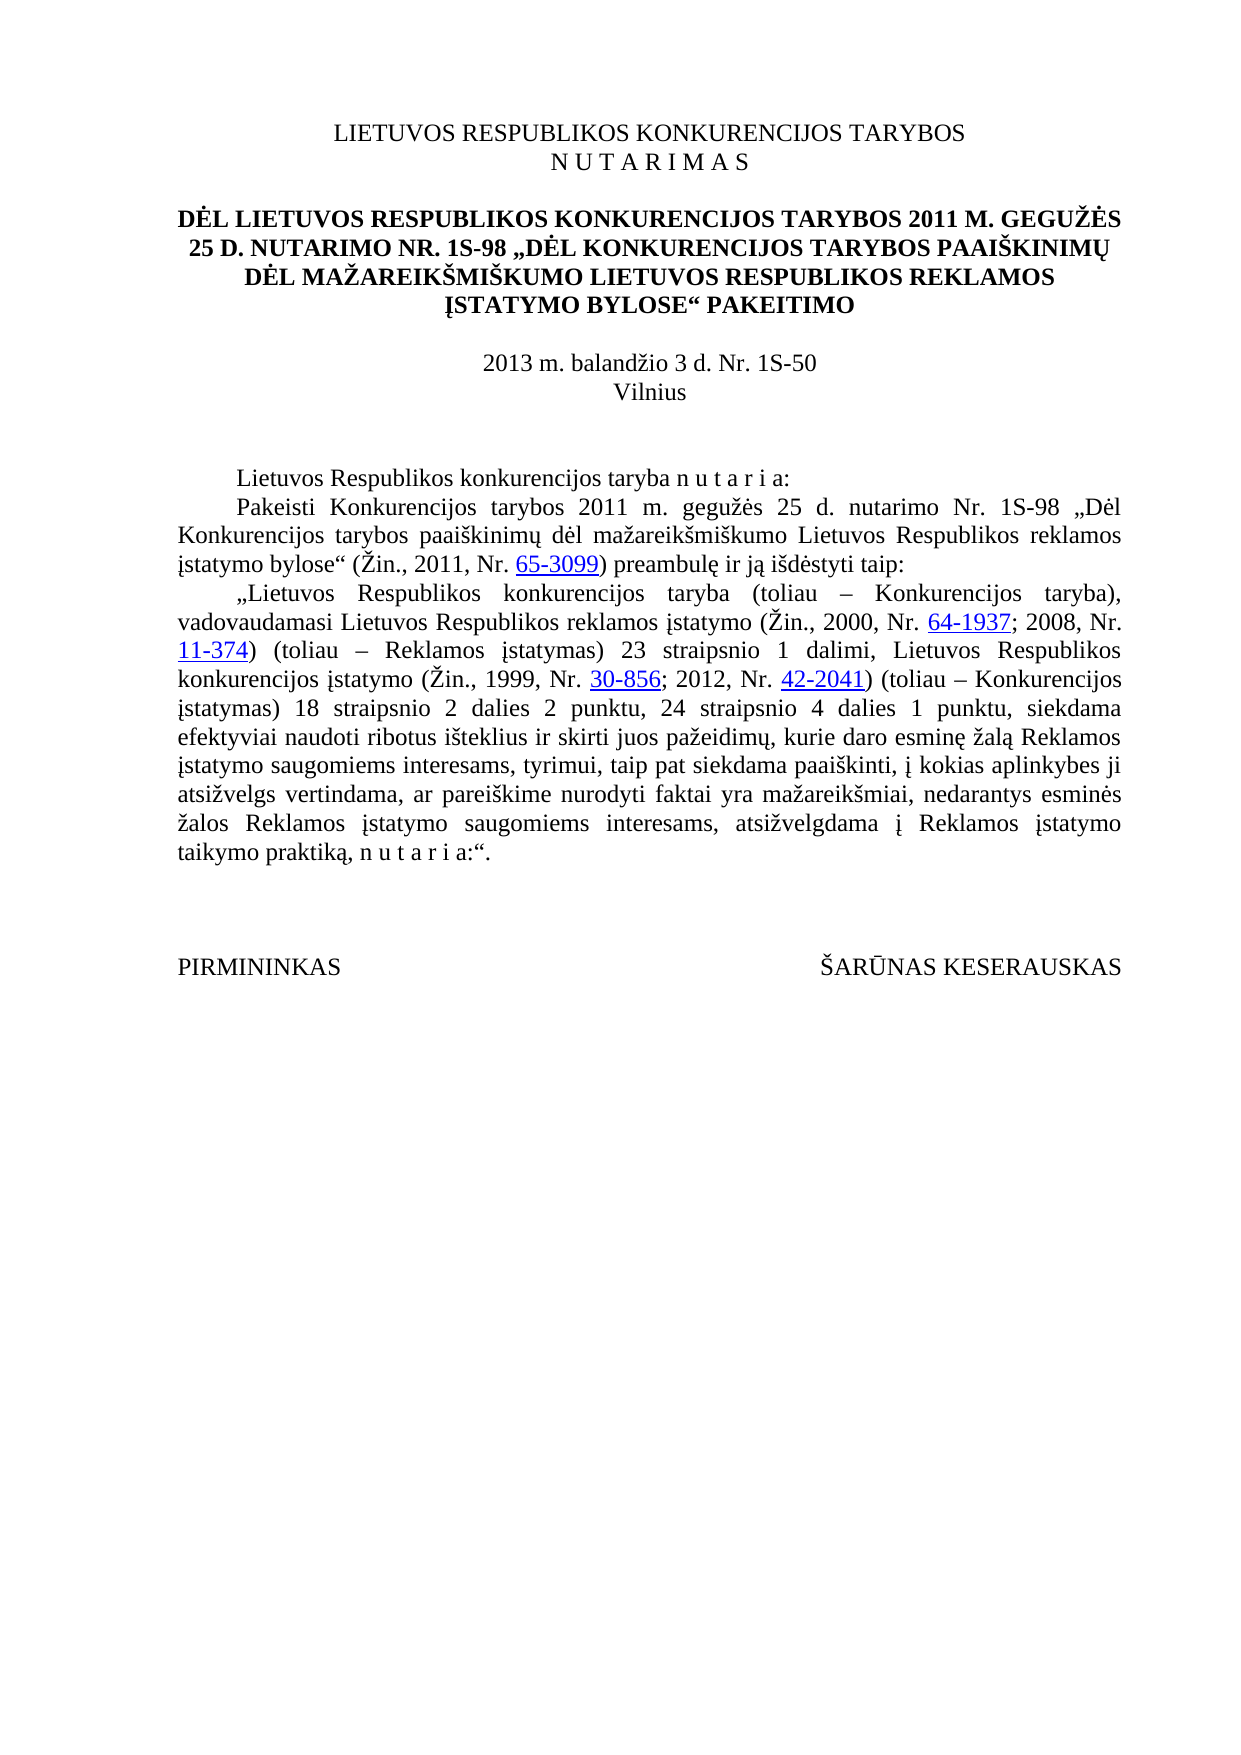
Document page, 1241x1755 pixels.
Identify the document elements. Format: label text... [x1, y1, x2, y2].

text Lietuvos Respublikos konkurencijos taryba n u t a r i a: [177, 463, 1122, 492]
text DĖL LIETUVOS RESPUBLIKOS KONKURENCIJOS TARYBOS 2011 M. GEGUŽĖS 25 D. NUTARIMO Nr. 1S-98 „DĖL KONKURENCIJOS TARYBOS PAAIŠKINIMŲ DĖL MAŽAREIKŠMIŠKUMO LIETUVOS RESPUBLIKOS REKLAMOS ĮSTATYMO BYLOSE“ PAKEITIMO [177, 204, 1122, 319]
text Pakeisti Konkurencijos tarybos 2011 m. gegužės 25 d. nutarimo Nr. 1S-98 „Dėl konkurencijos tarybos paaiškinimų dėl mažareikšmiškumo Lietuvos Respublikos reklamos įstatymo bylose“ (Žin., 2011, Nr. 65-3099) preambulę ir ją išdėstyti taip: [177, 492, 1122, 578]
text „Lietuvos Respublikos konkurencijos taryba (toliau – Konkurencijos taryba), vadovaudamasi Lietuvos Respublikos reklamos įstatymo (Žin., 2000, Nr. 64-1937; 2008, Nr. 11-374) (toliau – Reklamos įstatymas) 23 straipsnio 1 dalimi, Lietuvos Respublikos konkurencijos įstatymo (Žin., 1999, Nr. 30-856; 2012, Nr. 42-2041) (toliau – Konkurencijos įstatymas) 18 straipsnio 2 dalies 2 punktu, 24 straipsnio 4 dalies 1 punktu, siekdama efektyviai naudoti ribotus išteklius ir skirti juos pažeidimų, kurie daro esminę žalą Reklamos įstatymo saugomiems interesams, tyrimui, taip pat siekdama paaiškinti, į kokias aplinkybes ji atsižvelgs vertindama, ar pareiškime nurodyti faktai yra mažareikšmiai, nedarantys esminės žalos Reklamos įstatymo saugomiems interesams, atsižvelgdama į Reklamos įstatymo taikymo praktiką, n u t a r i a:“. [177, 578, 1122, 866]
text Vilnius [177, 377, 1122, 406]
text 2013 m. balandžio 3 d. Nr. 1S-50 [177, 348, 1122, 377]
text Pirmininkas Šarūnas Keserauskas [177, 952, 1122, 981]
text N U T A R I M A S [177, 147, 1122, 176]
text LIETUVOS RESPUBLIKOS KONKURENCIJOS TARYBOS [177, 118, 1122, 147]
